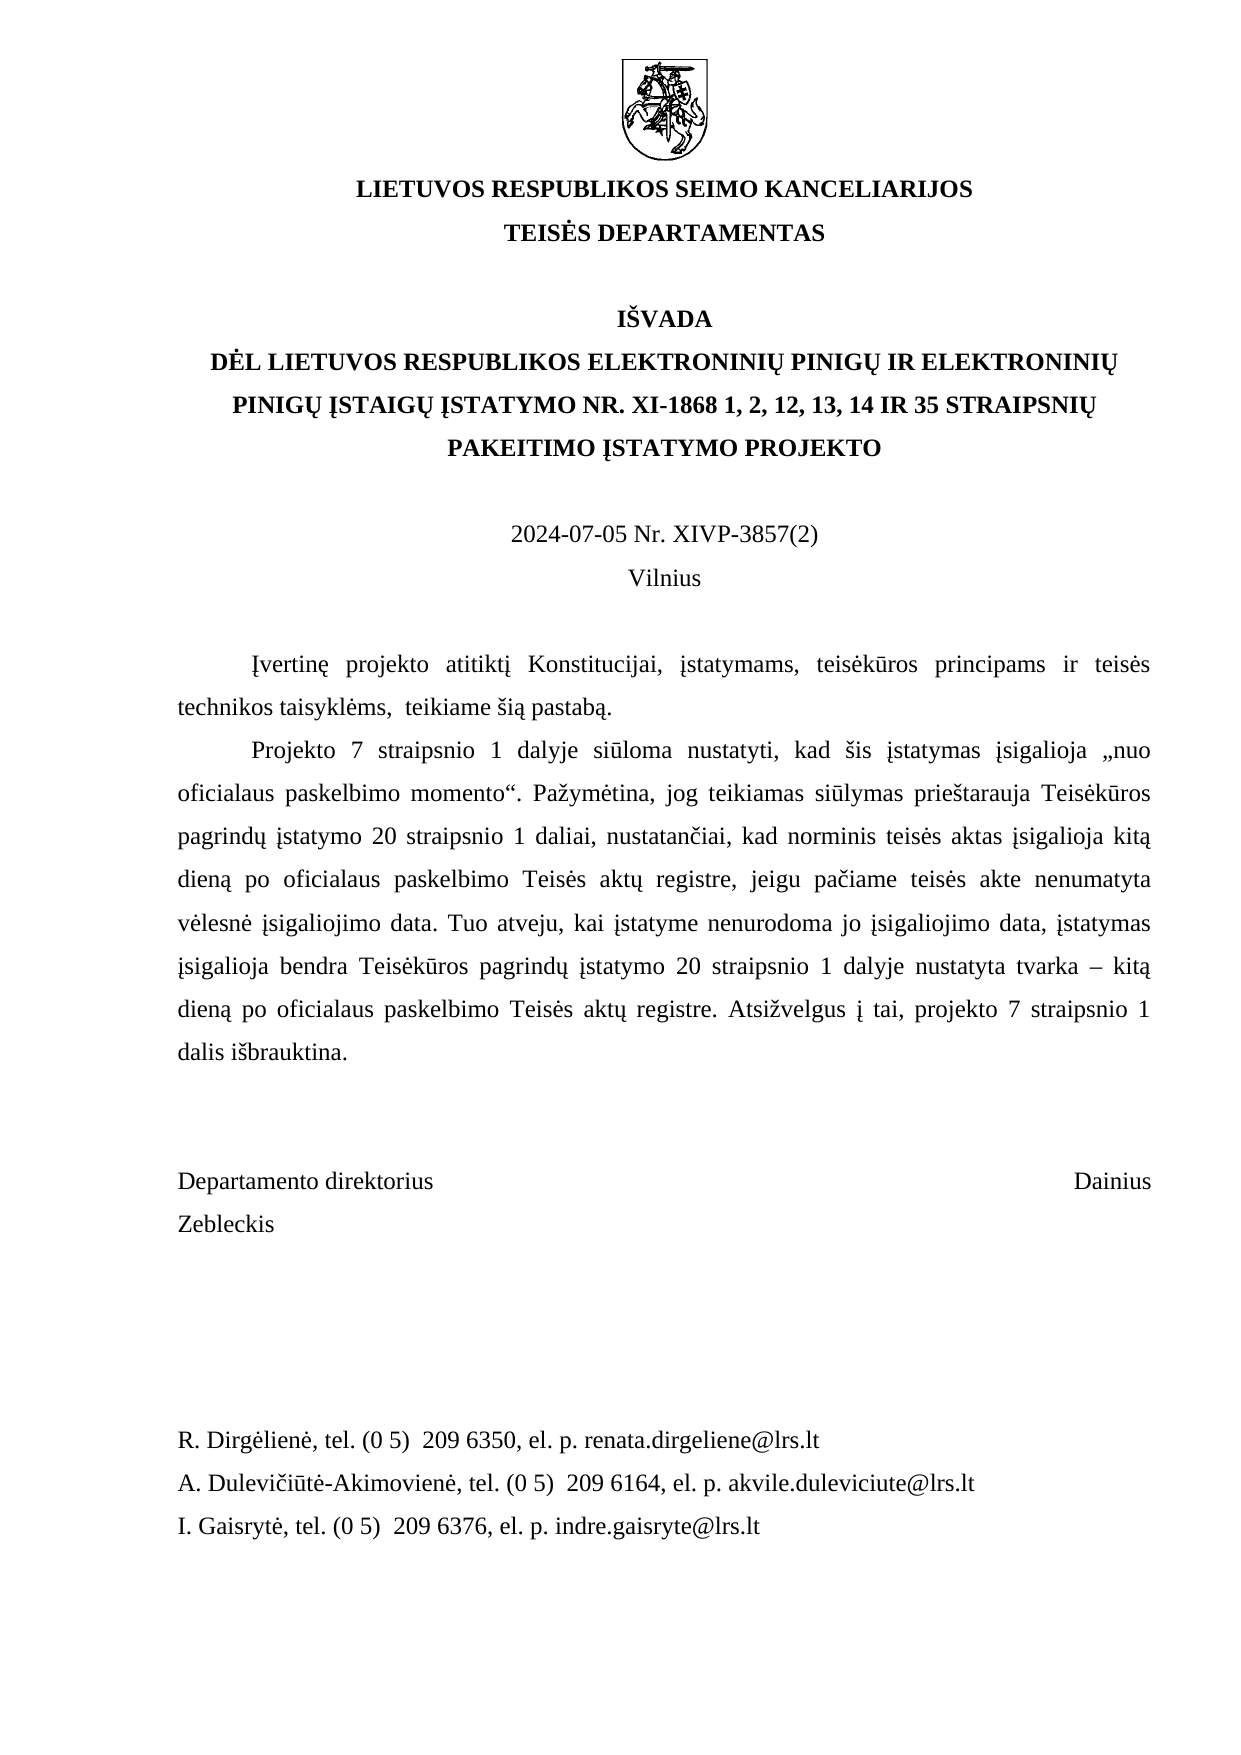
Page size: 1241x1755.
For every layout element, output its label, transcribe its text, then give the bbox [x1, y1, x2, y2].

text 2024-07-05 Nr. XIVP-3857(2) [177, 519, 1152, 548]
text LIETUVOS RESPUBLIKOS SEIMO KANCELIARIJOS [177, 174, 1152, 203]
text Projekto 7 straipsnio 1 dalyje siūloma nustatyti, kad šis įstatymas įsigalioja „nuo oficialaus paskelbimo momento“. Pažymėtina, jog teikiamas siūlymas prieštarauja Teisėkūros pagrindų įstatymo 20 straipsnio 1 daliai, nustatančiai, kad norminis teisės aktas įsigalioja kitą dieną po oficialaus paskelbimo Teisės aktų registre, jeigu pačiame teisės akte nenumatyta vėlesnė įsigaliojimo data. Tuo atveju, kai įstatyme nenurodoma jo įsigaliojimo data, įstatymas įsigalioja bendra Teisėkūros pagrindų įstatymo 20 straipsnio 1 dalyje nustatyta tvarka – kitą dieną po oficialaus paskelbimo Teisės aktų registre. Atsižvelgus į tai, projekto 7 straipsnio 1 dalis išbrauktina. [177, 735, 1152, 1066]
text Vilnius [177, 563, 1152, 591]
text IŠVADA [177, 304, 1152, 333]
text DĖL LIETUVOS RESPUBLIKOS ELEKTRONINIŲ PINIGŲ IR ELEKTRONINIŲ PINIGŲ ĮSTAIGŲ ĮSTATYMO NR. XI-1868 1, 2, 12, 13, 14 IR 35 STRAIPSNIŲ PAKEITIMO ĮSTATYMO PROJEKTO [177, 347, 1152, 462]
text I. Gaisrytė, tel. (0 5) 209 6376, el. p. indre.gaisryte@lrs.lt [177, 1511, 1152, 1540]
text Įvertinę projekto atitiktį Konstitucijai, įstatymams, teisėkūros principams ir teisės technikos taisyklėms, teikiame šią pastabą. [177, 649, 1152, 721]
text Departamento direktorius Dainius Zebleckis [177, 1166, 1152, 1238]
text A. Dulevičiūtė-Akimovienė, tel. (0 5) 209 6164, el. p. akvile.duleviciute@lrs.lt [177, 1468, 1152, 1497]
subtitle TEISĖS DEPARTAMENTAS [177, 218, 1152, 246]
text R. Dirgėlienė, tel. (0 5) 209 6350, el. p. renata.dirgeliene@lrs.lt [177, 1425, 1152, 1454]
